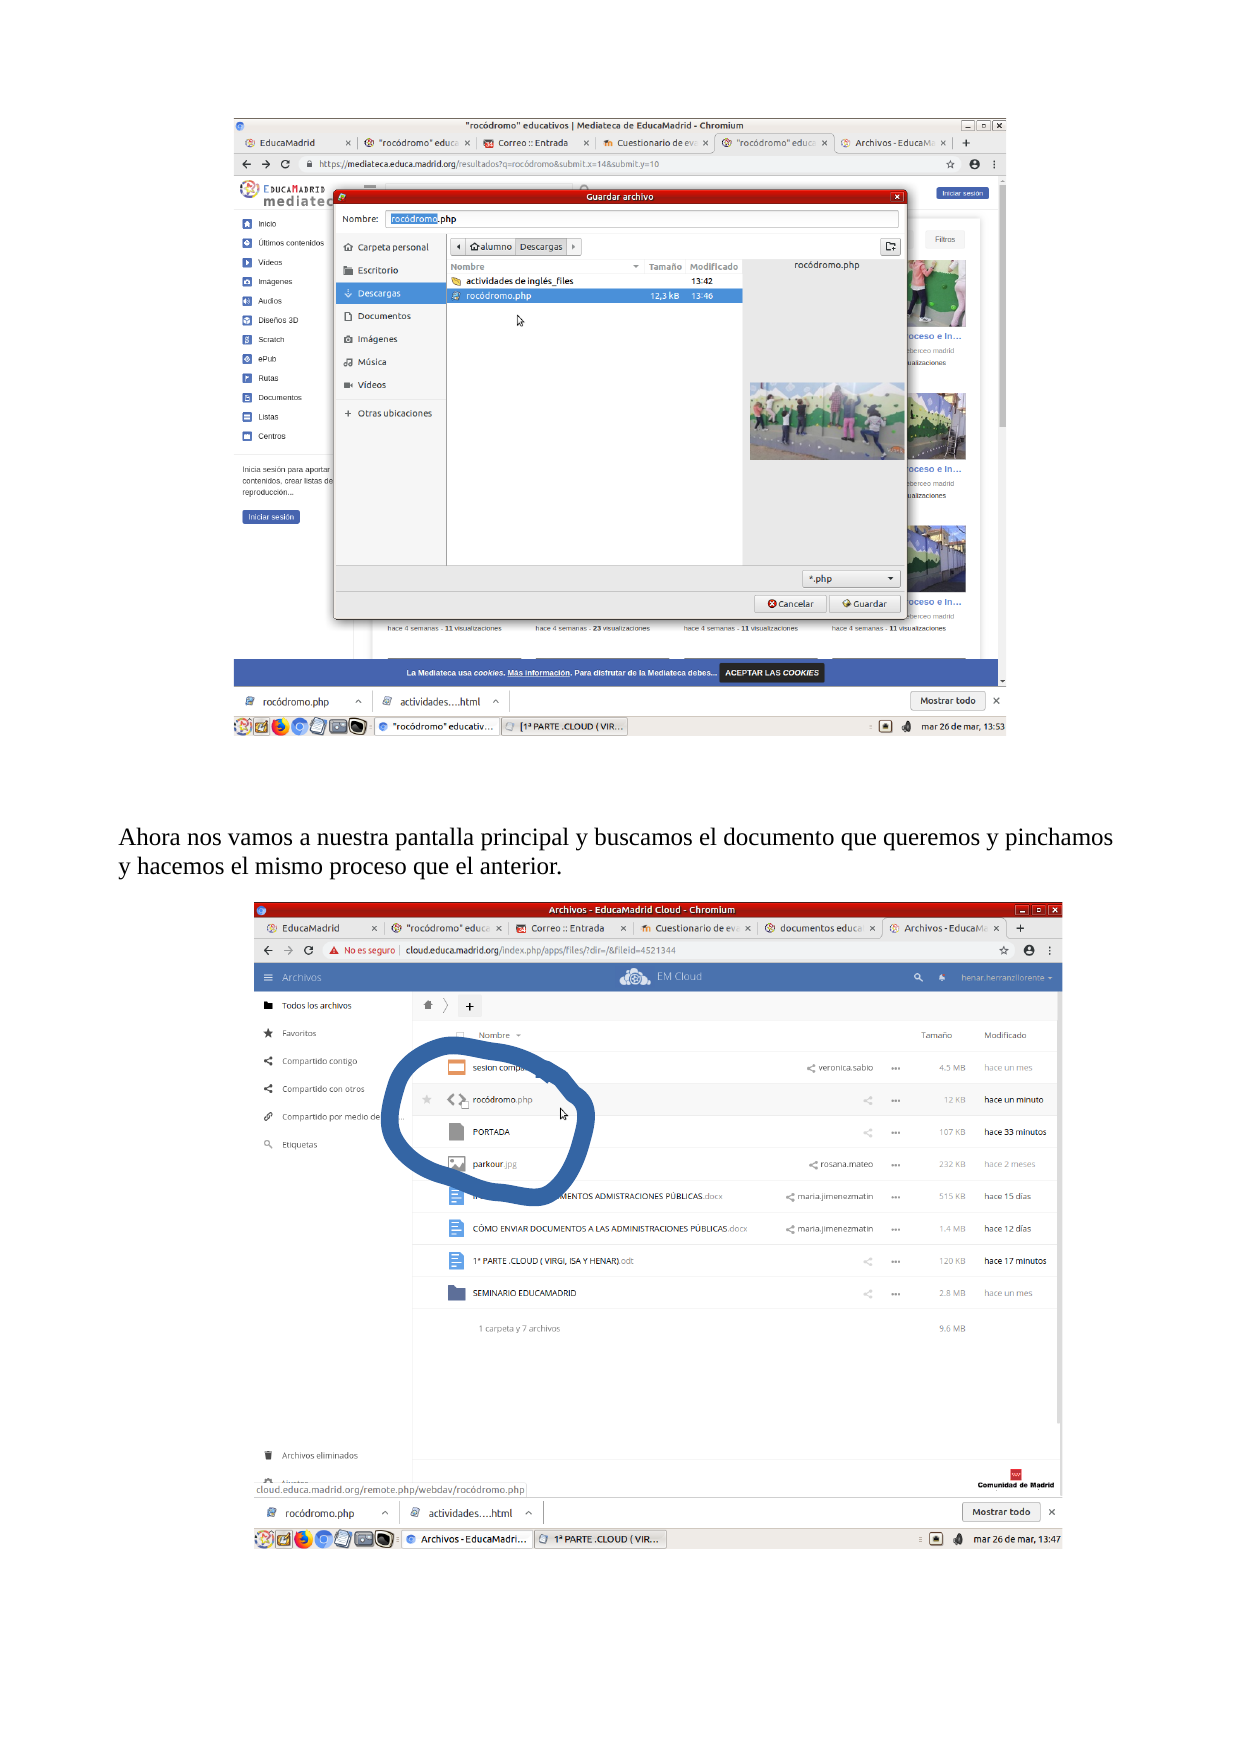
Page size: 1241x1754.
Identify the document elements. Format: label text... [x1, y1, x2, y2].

text Ahora nos vamos a nuestra pantalla principal y buscamos el documento que queremos y pinchamos y hacemos el mismo proceso que el anterior. [118, 822, 1122, 1426]
picture [233, 118, 1007, 736]
picture [254, 902, 1063, 1549]
